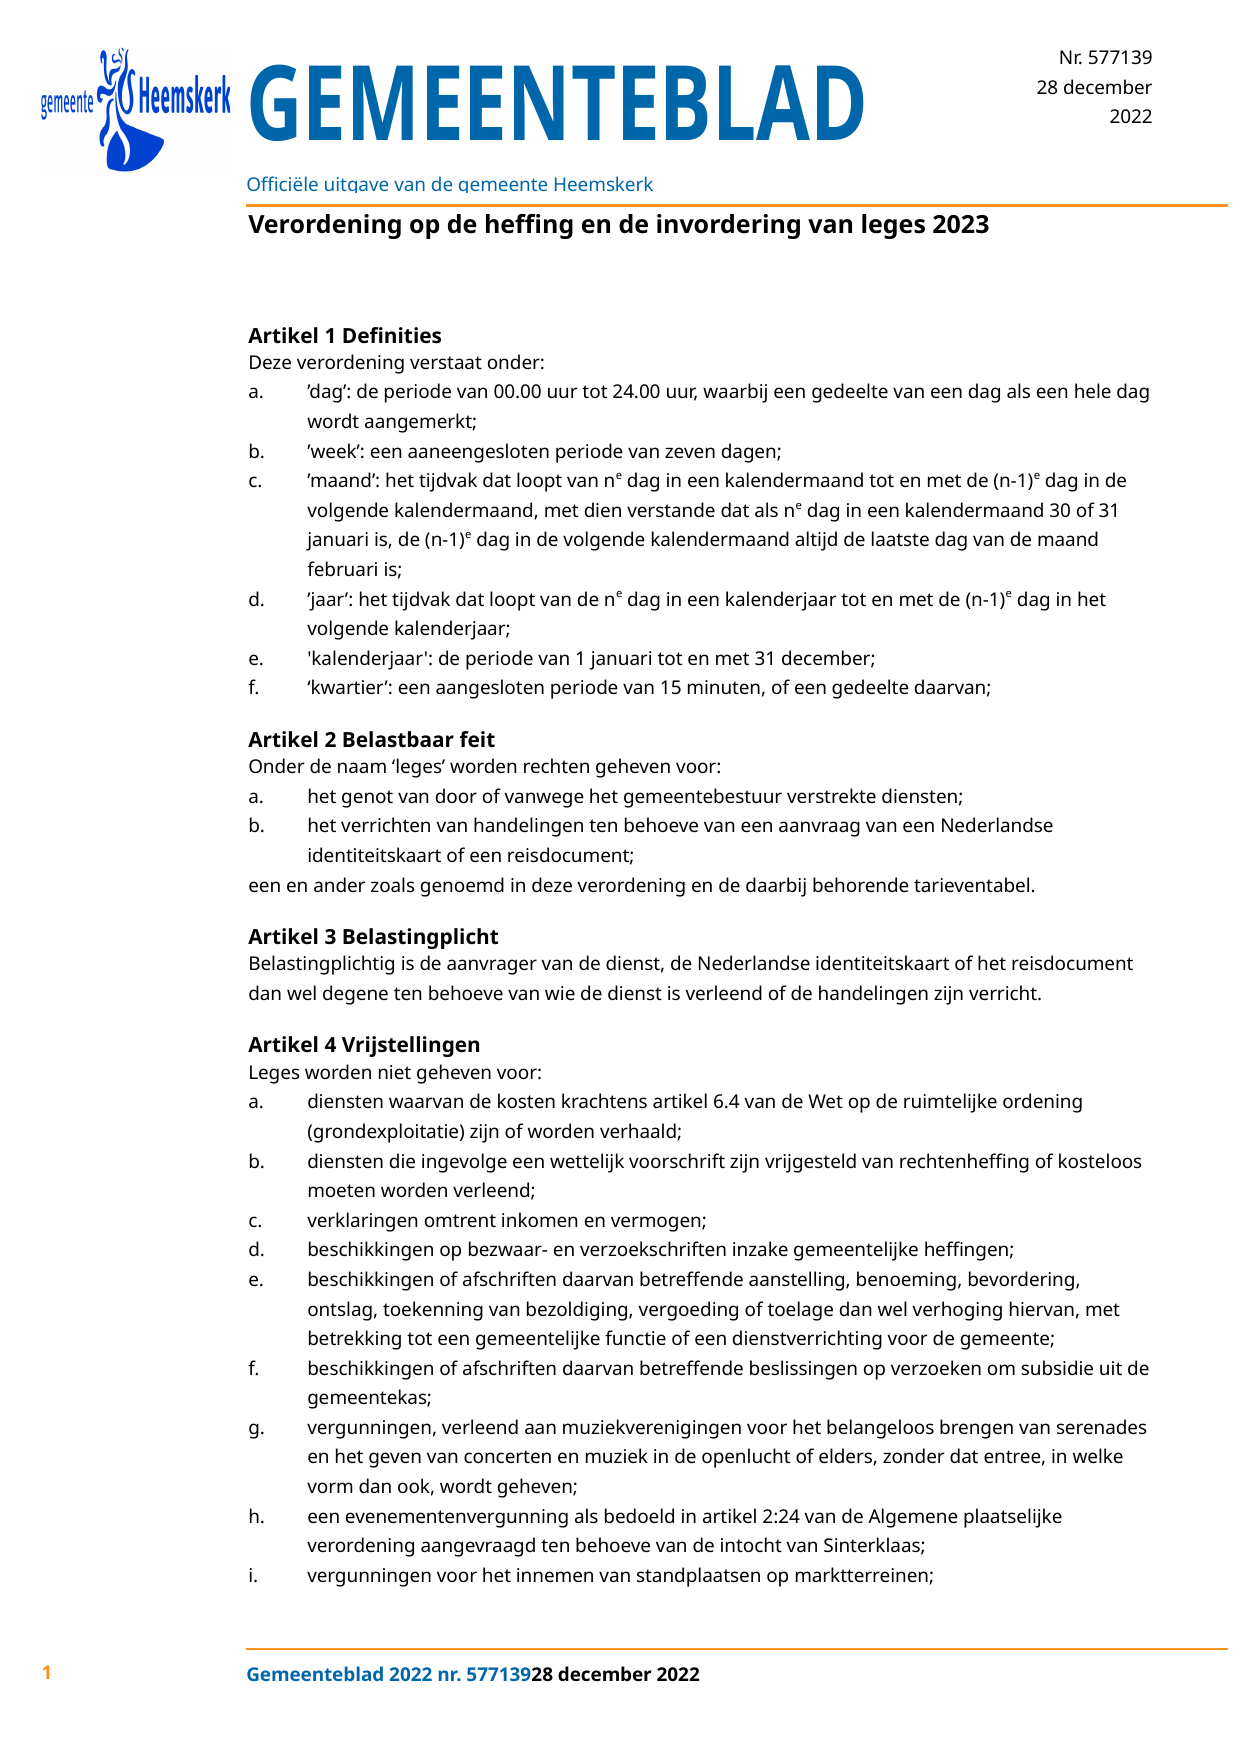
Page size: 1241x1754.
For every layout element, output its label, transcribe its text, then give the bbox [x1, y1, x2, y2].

list ‘kwartier’: een aangesloten periode van 15 minuten, of een gedeelte daarvan; [248, 674, 1152, 700]
list vergunningen, verleend aan muziekverenigingen voor het belangeloos brengen van serenades en het geven van concerten en muziek in de openlucht of elders, zonder dat entree, in welke vorm dan ook, wordt geheven; [248, 1414, 1152, 1499]
text Verordening op de heffing en de invordering van leges 2023 [248, 207, 1152, 241]
text Artikel 4 Vrijstellingen [248, 1031, 1152, 1059]
text Artikel 1 Definities [248, 321, 1152, 349]
text Deze verordening verstaat onder: [248, 349, 1152, 375]
list ’week’: een aaneengesloten periode van zeven dagen; [248, 438, 1152, 464]
list beschikkingen op bezwaar- en verzoekschriften inzake gemeentelijke heffingen; [248, 1237, 1152, 1262]
list 'kalenderjaar': de periode van 1 januari tot en met 31 december; [248, 645, 1152, 671]
text Belastingplichtig is de aanvrager van de dienst, de Nederlandse identiteitskaart of het reisdocument dan wel degene ten behoeve van wie de dienst is verleend of de handelingen zijn verricht. [248, 951, 1152, 1006]
list het verrichten van handelingen ten behoeve van een aanvraag van een Nederlandse identiteitskaart of een reisdocument; [248, 813, 1152, 868]
text een en ander zoals genoemd in deze verordening en de daarbij behorende tarieventabel. [248, 872, 1152, 897]
list diensten die ingevolge een wettelijk voorschrift zijn vrijgesteld van rechtenheffing of kosteloos moeten worden verleend; [248, 1148, 1152, 1203]
text Artikel 2 Belastbaar feit [248, 725, 1152, 753]
list beschikkingen of afschriften daarvan betreffende beslissingen op verzoeken om subsidie uit de gemeentekas; [248, 1355, 1152, 1410]
list vergunningen voor het innemen van standplaatsen op marktterreinen; [248, 1562, 1152, 1588]
text Artikel 3 Belastingplicht [248, 922, 1152, 951]
text Onder de naam ‘leges’ worden rechten geheven voor: [248, 753, 1152, 779]
list diensten waarvan de kosten krachtens artikel 6.4 van de Wet op de ruimtelijke ordening (grondexploitatie) zijn of worden verhaald; [248, 1089, 1152, 1144]
list verklaringen omtrent inkomen en vermogen; [248, 1207, 1152, 1233]
list ’maand’: het tijdvak dat loopt van ne dag in een kalendermaand tot en met de (n-1)e dag in de volgende kalendermaand, met dien verstande dat als ne dag in een kalendermaand 30 of 31 januari is, de (n-1)e dag in de volgende kalendermaand altijd de laatste dag van de maand februari is; [248, 467, 1152, 582]
text Leges worden niet geheven voor: [248, 1059, 1152, 1085]
list ’dag’: de periode van 00.00 uur tot 24.00 uur, waarbij een gedeelte van een dag als een hele dag wordt aangemerkt; [248, 379, 1152, 434]
list ’jaar’: het tijdvak dat loopt van de ne dag in een kalenderjaar tot en met de (n-1)e dag in het volgende kalenderjaar; [248, 586, 1152, 641]
list het genot van door of vanwege het gemeentebestuur verstrekte diensten; [248, 783, 1152, 809]
list beschikkingen of afschriften daarvan betreffende aanstelling, benoeming, bevordering, ontslag, toekenning van bezoldiging, vergoeding of toelage dan wel verhoging hiervan, met betrekking tot een gemeentelijke functie of een dienstverrichting voor de gemeente; [248, 1266, 1152, 1351]
picture [41, 47, 231, 172]
list een evenementenvergunning als bedoeld in artikel 2:24 van de Algemene plaatselijke verordening aangevraagd ten behoeve van de intocht van Sinterklaas; [248, 1503, 1152, 1558]
